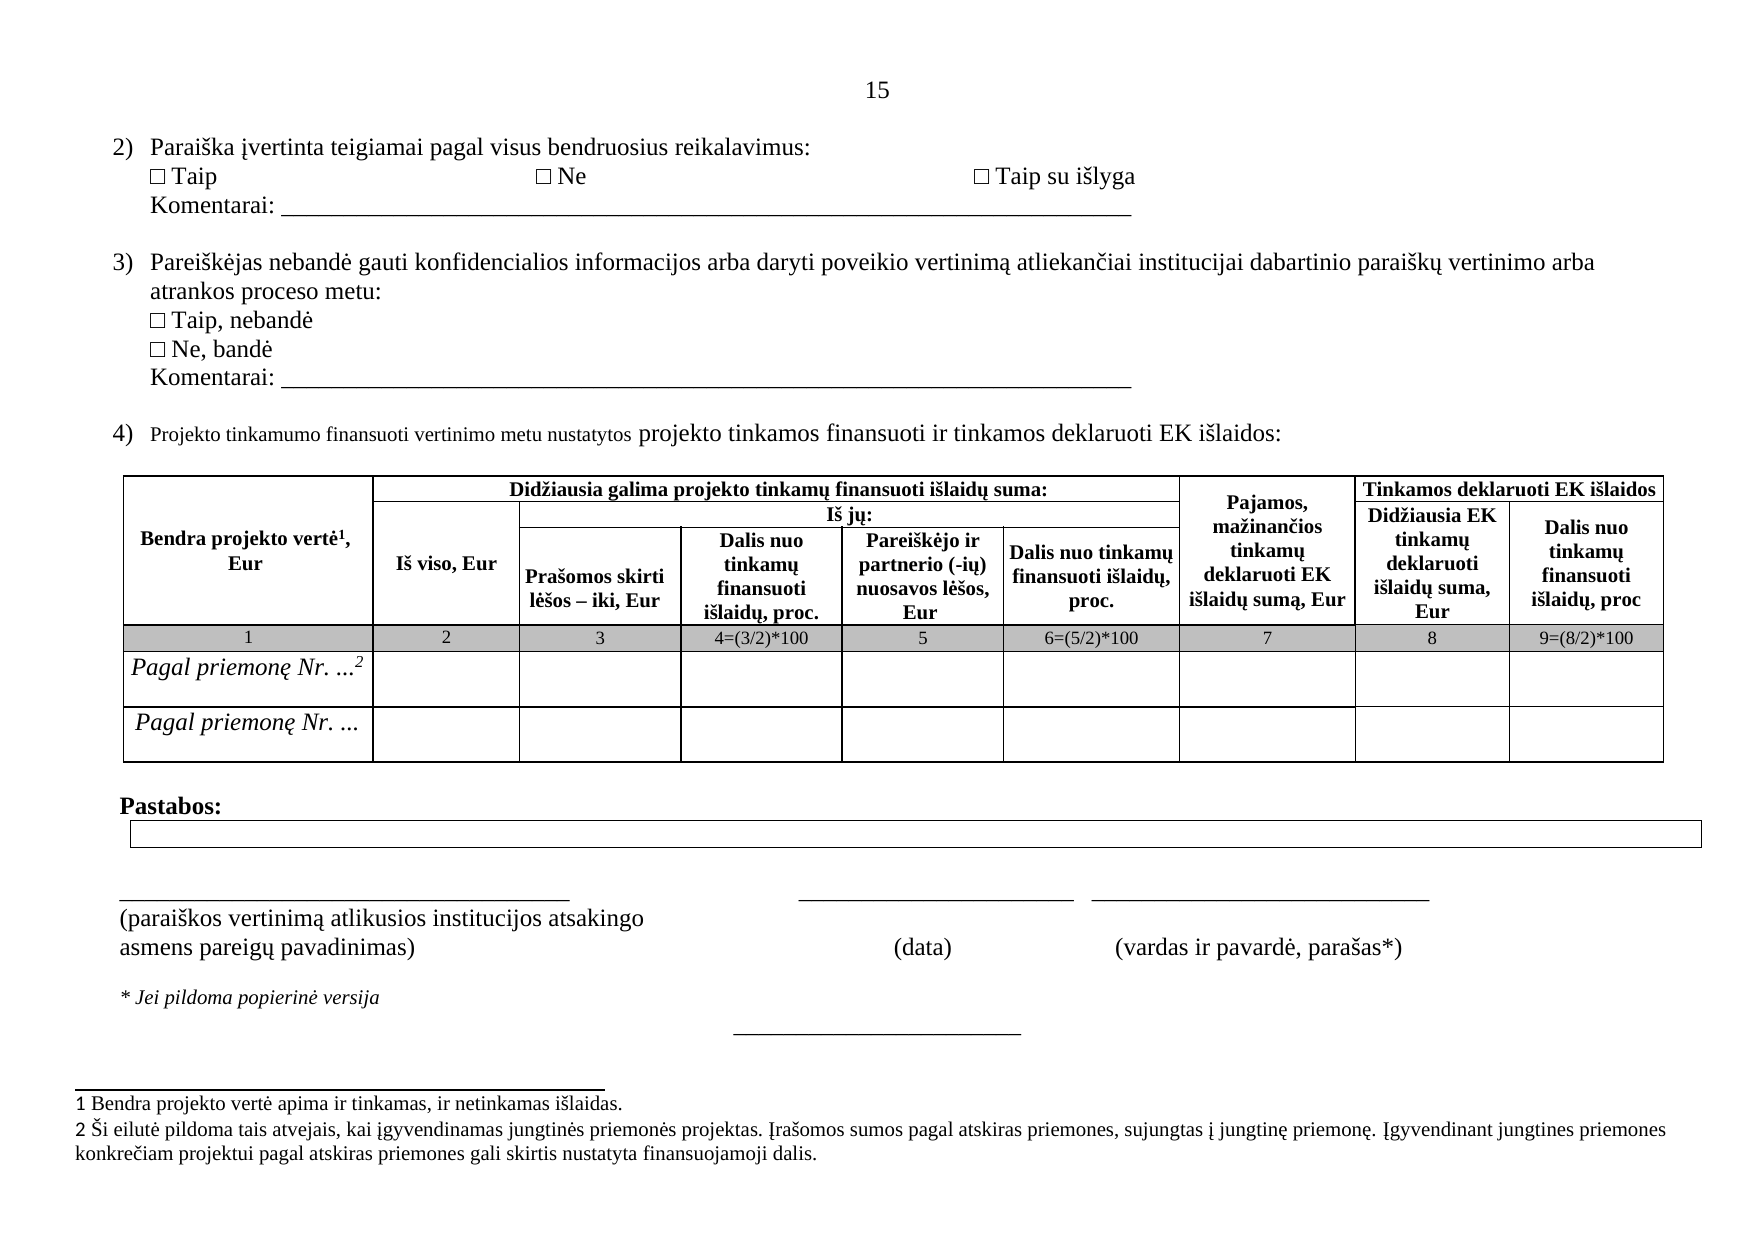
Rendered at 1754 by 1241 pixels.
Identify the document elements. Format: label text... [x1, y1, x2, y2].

table_header Didžiausia galima projekto tinkamų finansuoti išlaidų suma: [374, 477, 1179, 501]
table_cell [1356, 707, 1509, 761]
table_cell [682, 652, 841, 706]
table_cell [682, 708, 841, 761]
table_cell Dalis nuo tinkamų finansuoti išlaidų, proc. [1004, 528, 1179, 624]
table_cell Prašomos skirti lėšos – iki, Eur [520, 528, 680, 624]
table_cell [843, 652, 1003, 706]
text Komentarai: ____________________________________________________________________ [150, 362, 1679, 391]
table_cell Pagal priemonę Nr. ... [124, 652, 372, 706]
text asmens pareigų pavadinimas) (data) (vardas ir pavardė, parašas*) [119, 932, 1679, 961]
text □ Taip, nebandė [150, 305, 1679, 334]
table_cell [1004, 708, 1179, 761]
table_cell 8 [1356, 625, 1509, 651]
table_cell Iš viso, Eur [374, 502, 519, 624]
table_cell [1356, 652, 1509, 706]
table_cell [520, 652, 680, 706]
table_cell Didžiausia EK tinkamų deklaruoti išlaidų suma, Eur [1356, 502, 1509, 624]
table_header Pajamos, mažinančios tinkamų deklaruoti EK išlaidų sumą, Eur [1180, 477, 1354, 624]
text * Jei pildoma popierinė versija [119, 985, 1679, 1009]
table_cell [374, 652, 519, 706]
text Pastabos: [119, 791, 1679, 820]
table_cell [374, 708, 519, 761]
table_cell 3 [520, 626, 680, 651]
table_cell Pagal priemonę Nr. ... [124, 708, 372, 761]
text _______________________ [75, 1009, 1679, 1038]
table_cell [1004, 652, 1179, 706]
table_header Tinkamos deklaruoti EK išlaidos [1356, 477, 1663, 501]
list Paraiška įvertinta teigiamai pagal visus bendruosius reikalavimus: [112, 132, 1679, 161]
table_cell [520, 708, 680, 761]
table_cell [1180, 652, 1355, 706]
table_cell Iš jų: [520, 502, 1179, 526]
list Pareiškėjas nebandė gauti konfidencialios informacijos arba daryti poveikio vertinimą atliekančiai institucijai dabartinio paraiškų vertinimo arba atrankos proceso metu: [112, 247, 1679, 305]
table_header Bendra projekto vertė, Eur [124, 477, 372, 624]
list Projekto tinkamumo finansuoti vertinimo metu nustatytos projekto tinkamos finansuoti ir tinkamos deklaruoti EK išlaidos: [112, 418, 1679, 446]
table_cell [843, 708, 1003, 761]
table_cell 9=(8/2)*100 [1510, 625, 1663, 651]
table_cell [1510, 652, 1663, 706]
text □ Ne, bandė [150, 334, 1679, 362]
table_cell 7 [1180, 626, 1355, 651]
table_cell Dalis nuo tinkamų finansuoti išlaidų, proc. [682, 528, 841, 624]
table_cell 4=(3/2)*100 [682, 626, 841, 651]
table_cell 5 [843, 626, 1003, 651]
table_cell 6=(5/2)*100 [1004, 626, 1179, 651]
text Komentarai: ____________________________________________________________________ [150, 190, 1679, 219]
text □ Taip □ Ne □ Taip su išlyga [150, 161, 1679, 190]
table_cell [1180, 708, 1355, 761]
table_cell Pareiškėjo ir partnerio (-ių) nuosavos lėšos, Eur [843, 528, 1003, 624]
table_cell Dalis nuo tinkamų finansuoti išlaidų, proc [1510, 502, 1663, 624]
table_header [131, 821, 1701, 847]
table_cell 1 [124, 626, 372, 651]
text ____________________________________ ______________________ ___________________________ [119, 875, 1679, 903]
table_cell 2 [374, 626, 519, 651]
table_cell [1510, 707, 1663, 761]
text (paraiškos vertinimą atlikusios institucijos atsakingo [119, 903, 1679, 932]
